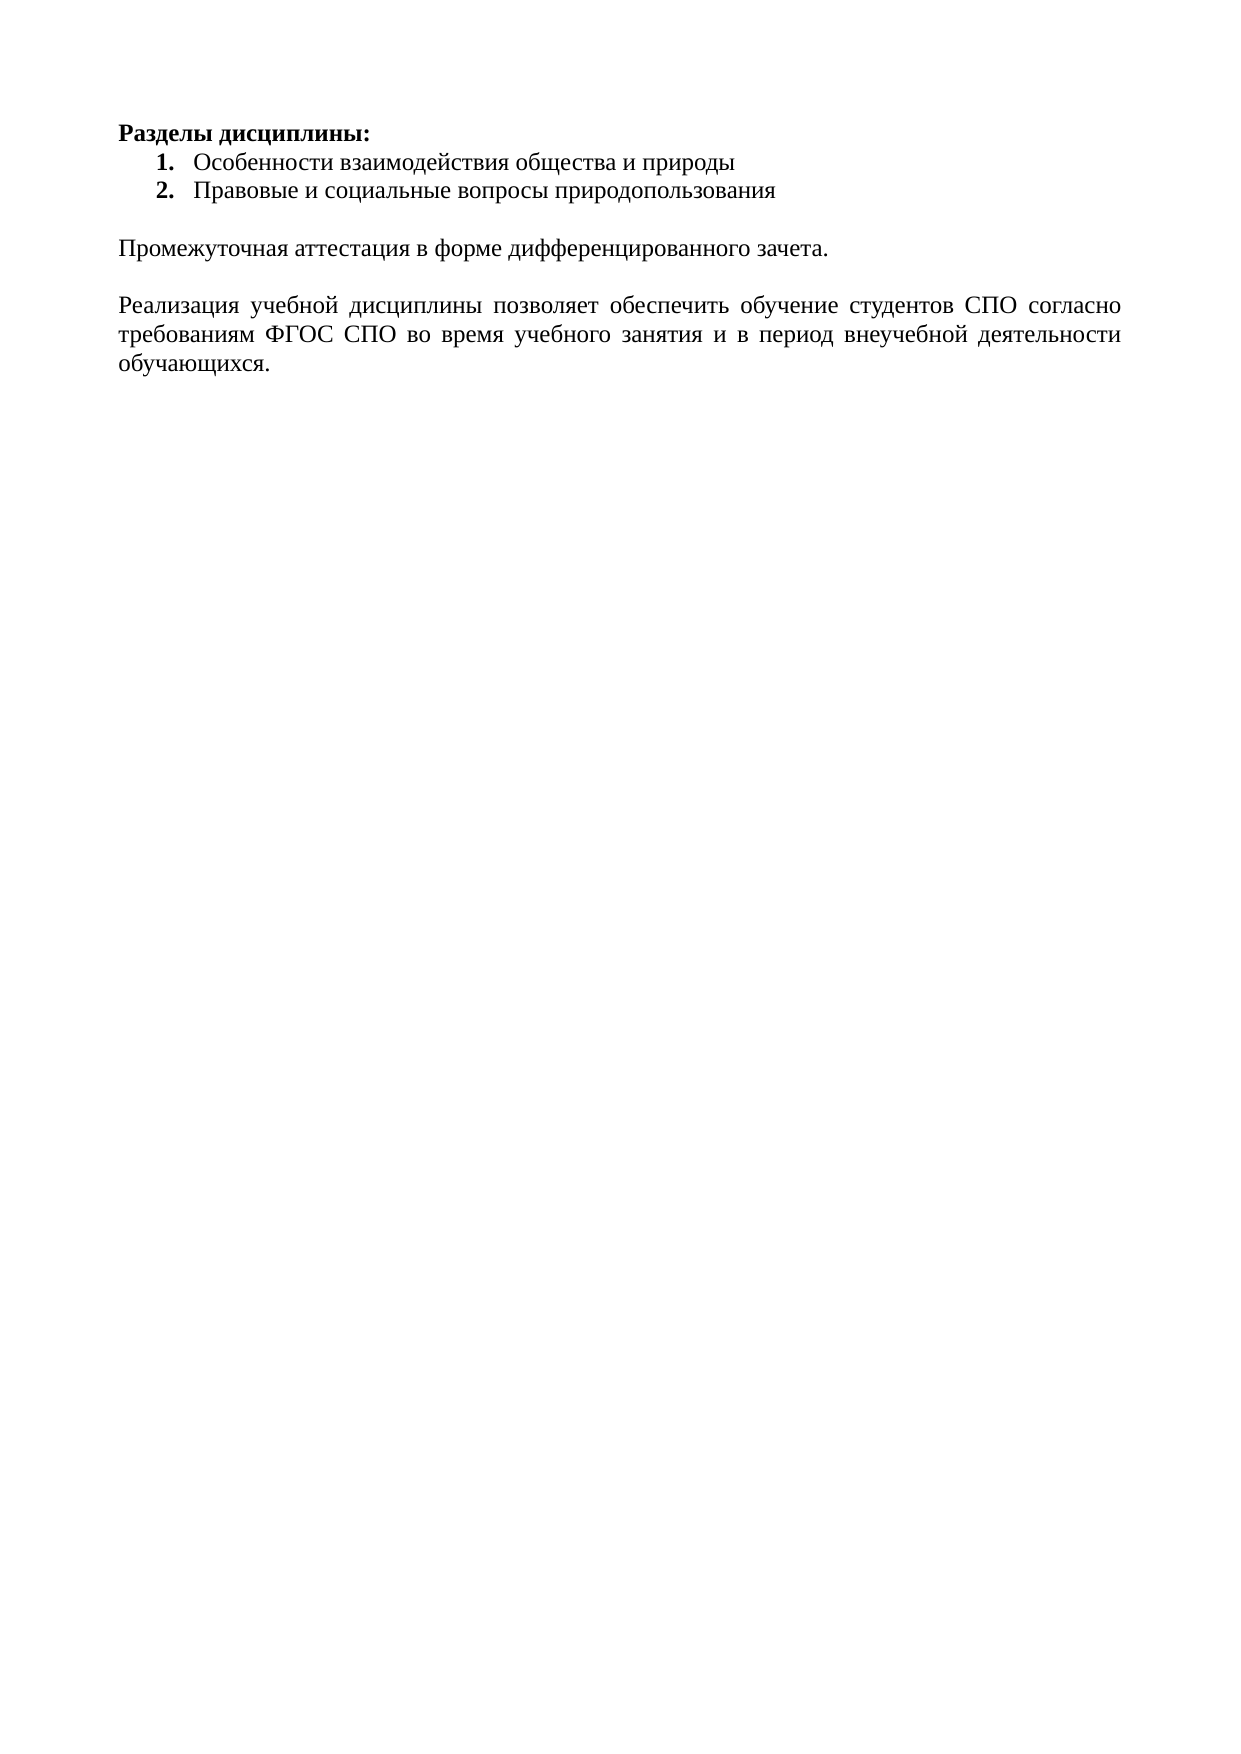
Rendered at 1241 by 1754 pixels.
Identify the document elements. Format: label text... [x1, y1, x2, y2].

list Правовые и социальные вопросы природопользования [156, 176, 1122, 204]
text Промежуточная аттестация в форме дифференцированного зачета. [118, 233, 1122, 262]
list Особенности взаимодействия общества и природы [156, 147, 1122, 176]
text Разделы дисциплины: [118, 118, 1122, 147]
text Реализация учебной дисциплины позволяет обеспечить обучение студентов СПО согласно требованиям ФГОС СПО во время учебного занятия и в период внеучебной деятельности обучающихся. [118, 291, 1122, 377]
